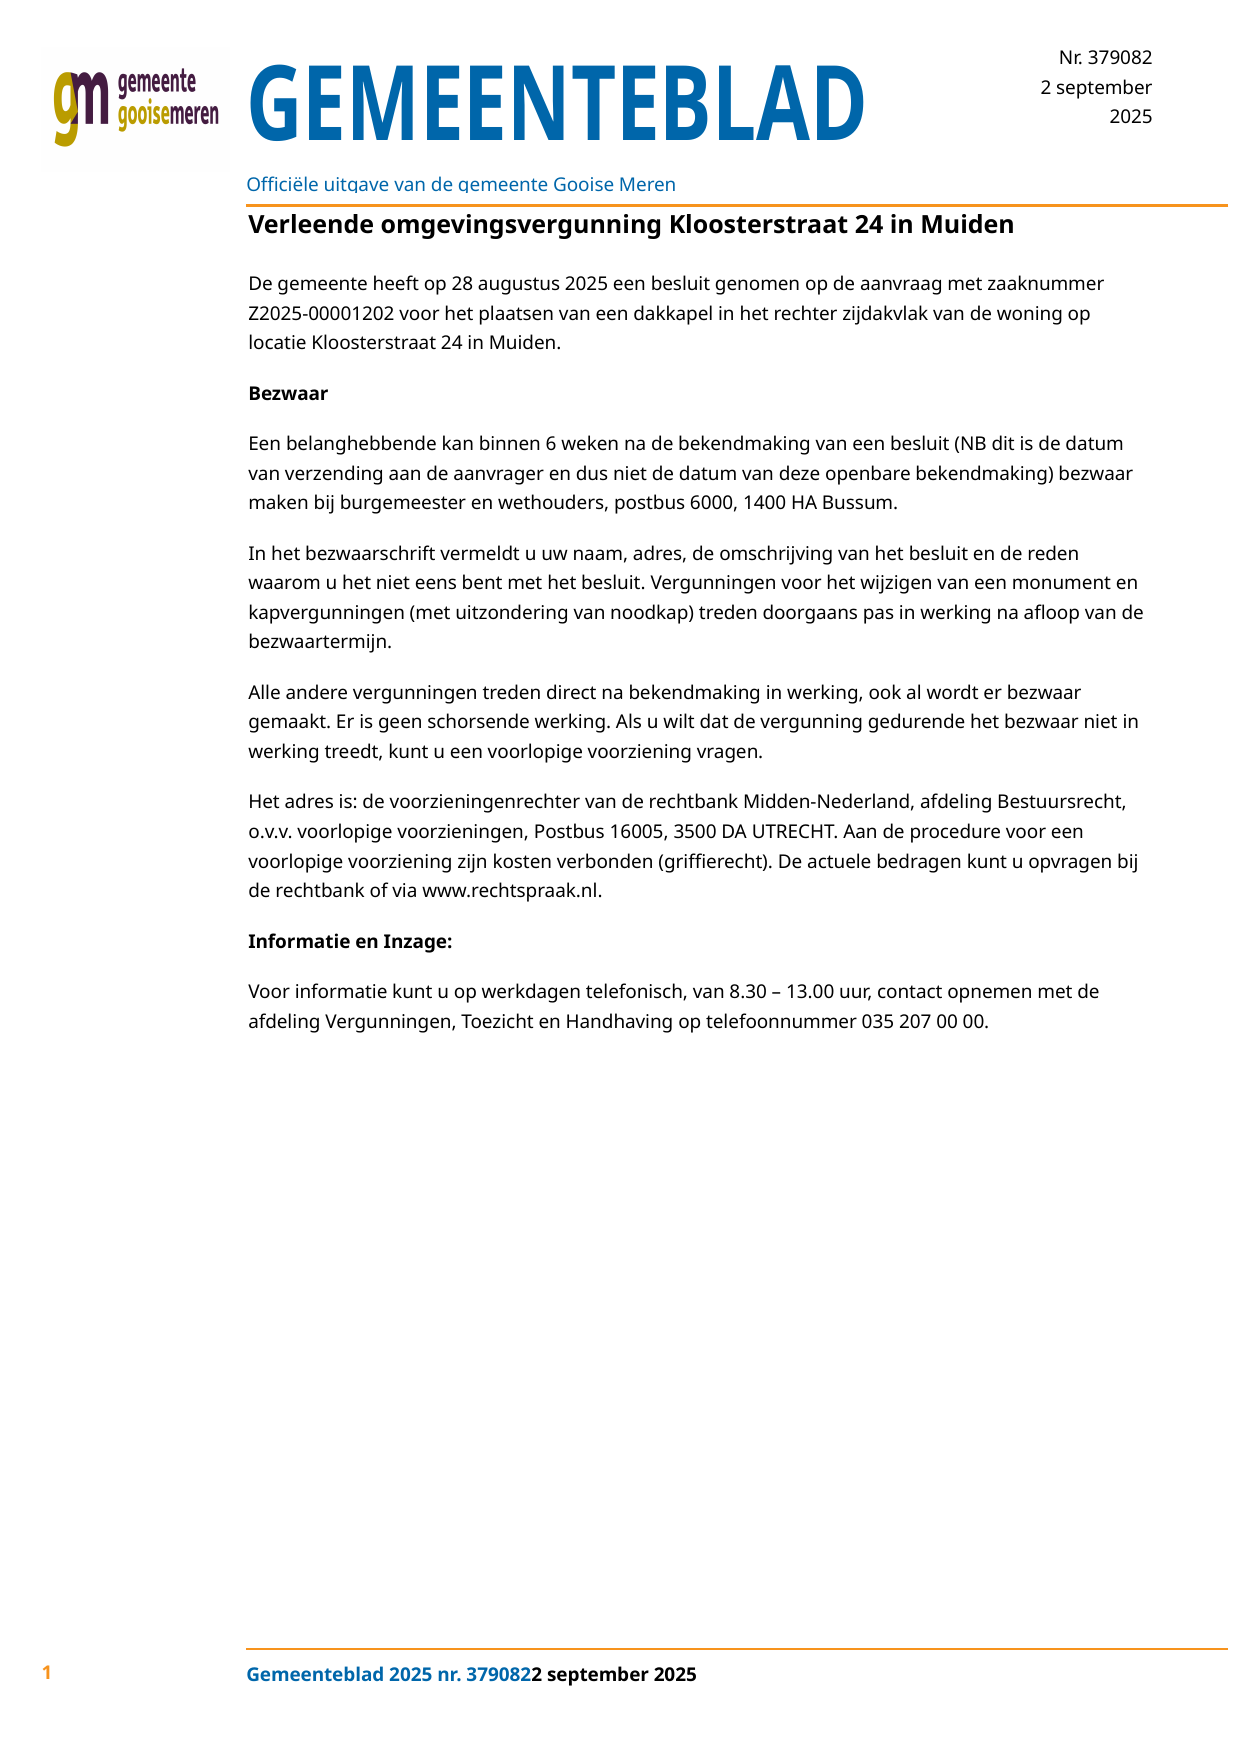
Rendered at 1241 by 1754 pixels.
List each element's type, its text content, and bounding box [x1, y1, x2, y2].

text Verleende omgevingsvergunning Kloosterstraat 24 in Muiden [248, 207, 1152, 241]
text Bezwaar [248, 380, 1152, 406]
text Het adres is: de voorzieningenrechter van de rechtbank Midden-Nederland, afdeling Bestuursrecht, o.v.v. voorlopige voorzieningen, Postbus 16005, 3500 DA UTRECHT. Aan de procedure voor een voorlopige voorziening zijn kosten verbonden (griffierecht). De actuele bedragen kunt u opvragen bij de rechtbank of via www.rechtspraak.nl. [248, 789, 1152, 903]
text Een belanghebbende kan binnen 6 weken na de bekendmaking van een besluit (NB dit is de datum van verzending aan de aanvrager en dus niet de datum van deze openbare bekendmaking) bezwaar maken bij burgemeester en wethouders, postbus 6000, 1400 HA Bussum. [248, 430, 1152, 515]
text Voor informatie kunt u op werkdagen telefonisch, van 8.30 – 13.00 uur, contact opnemen met de afdeling Vergunningen, Toezicht en Handhaving op telefoonnummer 035 207 00 00. [248, 978, 1152, 1033]
text De gemeente heeft op 28 augustus 2025 een besluit genomen op de aanvraag met zaaknummer Z2025-00001202 voor het plaatsen van een dakkapel in het rechter zijdakvlak van de woning op locatie Kloosterstraat 24 in Muiden. [248, 270, 1152, 355]
text Alle andere vergunningen treden direct na bekendmaking in werking, ook al wordt er bezwaar gemaakt. Er is geen schorsende werking. Als u wilt dat de vergunning gedurende het bezwaar niet in werking treedt, kunt u een voorlopige voorziening vragen. [248, 679, 1152, 764]
text Informatie en Inzage: [248, 928, 1152, 953]
picture [41, 47, 231, 172]
text In het bezwaarschrift vermeldt u uw naam, adres, de omschrijving van het besluit en de reden waarom u het niet eens bent met het besluit. Vergunningen voor het wijzigen van een monument en kapvergunningen (met uitzondering van noodkap) treden doorgaans pas in werking na afloop van de bezwaartermijn. [248, 540, 1152, 654]
